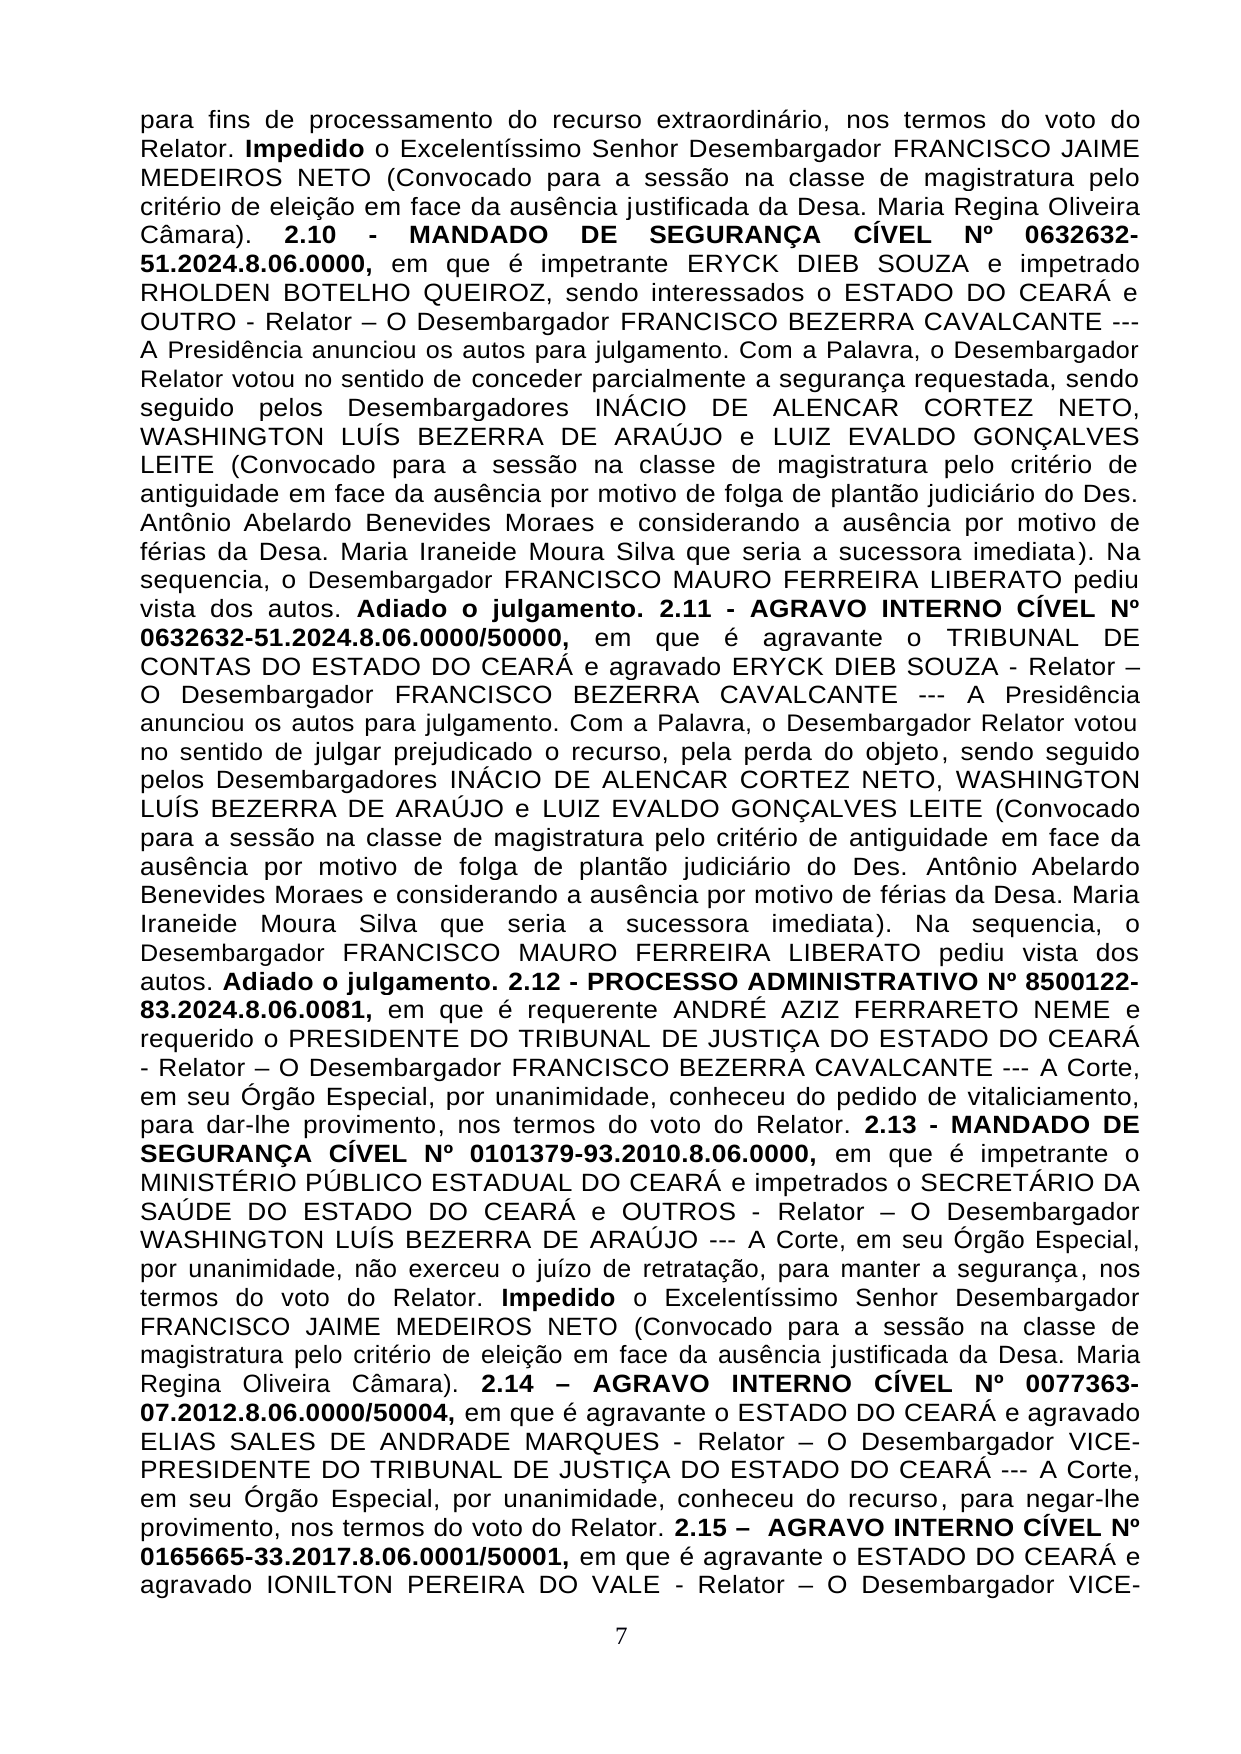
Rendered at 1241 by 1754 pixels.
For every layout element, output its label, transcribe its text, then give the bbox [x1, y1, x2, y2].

text para fins de processamento do recurso extraordinário, nos termos do voto do Relator. Impedido o Excelentíssimo Senhor Desembargador FRANCISCO JAIME MEDEIROS NETO (Convocado para a sessão na classe de magistratura pelo critério de eleição em face da ausência justificada da Desa. Maria Regina Oliveira Câmara). 2.10 - MANDADO DE SEGURANÇA CÍVEL Nº 0632632-51.2024.8.06.0000, em que é impetrante ERYCK DIEB SOUZA e impetrado RHOLDEN BOTELHO QUEIROZ, sendo interessados o ESTADO DO CEARÁ e OUTRO - Relator – O Desembargador FRANCISCO BEZERRA CAVALCANTE --- A Presidência anunciou os autos para julgamento. Com a Palavra, o Desembargador Relator votou no sentido de conceder parcialmente a segurança requestada, sendo seguido pelos Desembargadores INÁCIO DE ALENCAR CORTEZ NETO, WASHINGTON LUÍS BEZERRA DE ARAÚJO e LUIZ EVALDO GONÇALVES LEITE (Convocado para a sessão na classe de magistratura pelo critério de antiguidade em face da ausência por motivo de folga de plantão judiciário do Des. Antônio Abelardo Benevides Moraes e considerando a ausência por motivo de férias da Desa. Maria Iraneide Moura Silva que seria a sucessora imediata). Na sequencia, o Desembargador FRANCISCO MAURO FERREIRA LIBERATO pediu vista dos autos. Adiado o julgamento. 2.11 - AGRAVO INTERNO CÍVEL Nº 0632632-51.2024.8.06.0000/50000, em que é agravante o TRIBUNAL DE CONTAS DO ESTADO DO CEARÁ e agravado ERYCK DIEB SOUZA - Relator – O Desembargador FRANCISCO BEZERRA CAVALCANTE --- A Presidência anunciou os autos para julgamento. Com a Palavra, o Desembargador Relator votou no sentido de julgar prejudicado o recurso, pela perda do objeto, sendo seguido pelos Desembargadores INÁCIO DE ALENCAR CORTEZ NETO, WASHINGTON LUÍS BEZERRA DE ARAÚJO e LUIZ EVALDO GONÇALVES LEITE (Convocado para a sessão na classe de magistratura pelo critério de antiguidade em face da ausência por motivo de folga de plantão judiciário do Des. Antônio Abelardo Benevides Moraes e considerando a ausência por motivo de férias da Desa. Maria Iraneide Moura Silva que seria a sucessora imediata). Na sequencia, o Desembargador FRANCISCO MAURO FERREIRA LIBERATO pediu vista dos autos. Adiado o julgamento. 2.12 - PROCESSO ADMINISTRATIVO Nº 8500122-83.2024.8.06.0081, em que é requerente ANDRÉ AZIZ FERRARETO NEME e requerido o PRESIDENTE DO TRIBUNAL DE JUSTIÇA DO ESTADO DO CEARÁ - Relator – O Desembargador FRANCISCO BEZERRA CAVALCANTE --- A Corte, em seu Órgão Especial, por unanimidade, conheceu do pedido de vitaliciamento, para dar-lhe provimento, nos termos do voto do Relator. 2.13 - MANDADO DE SEGURANÇA CÍVEL Nº 0101379-93.2010.8.06.0000, em que é impetrante o MINISTÉRIO PÚBLICO ESTADUAL DO CEARÁ e impetrados o SECRETÁRIO DA SAÚDE DO ESTADO DO CEARÁ e OUTROS - Relator – O Desembargador WASHINGTON LUÍS BEZERRA DE ARAÚJO --- A Corte, em seu Órgão Especial, por unanimidade, não exerceu o juízo de retratação, para manter a segurança, nos termos do voto do Relator. Impedido o Excelentíssimo Senhor Desembargador FRANCISCO JAIME MEDEIROS NETO (Convocado para a sessão na classe de magistratura pelo critério de eleição em face da ausência justificada da Desa. Maria Regina Oliveira Câmara). 2.14 – AGRAVO INTERNO CÍVEL Nº 0077363-07.2012.8.06.0000/50004, em que é agravante o ESTADO DO CEARÁ e agravado ELIAS SALES DE ANDRADE MARQUES - Relator – O Desembargador VICE-PRESIDENTE DO TRIBUNAL DE JUSTIÇA DO ESTADO DO CEARÁ --- A Corte, em seu Órgão Especial, por unanimidade, conheceu do recurso, para negar-lhe provimento, nos termos do voto do Relator. 2.15 – AGRAVO INTERNO CÍVEL Nº 0165665-33.2017.8.06.0001/50001, em que é agravante o ESTADO DO CEARÁ e agravado IONILTON PEREIRA DO VALE - Relator – O Desembargador VICE- [140, 105, 1140, 1599]
